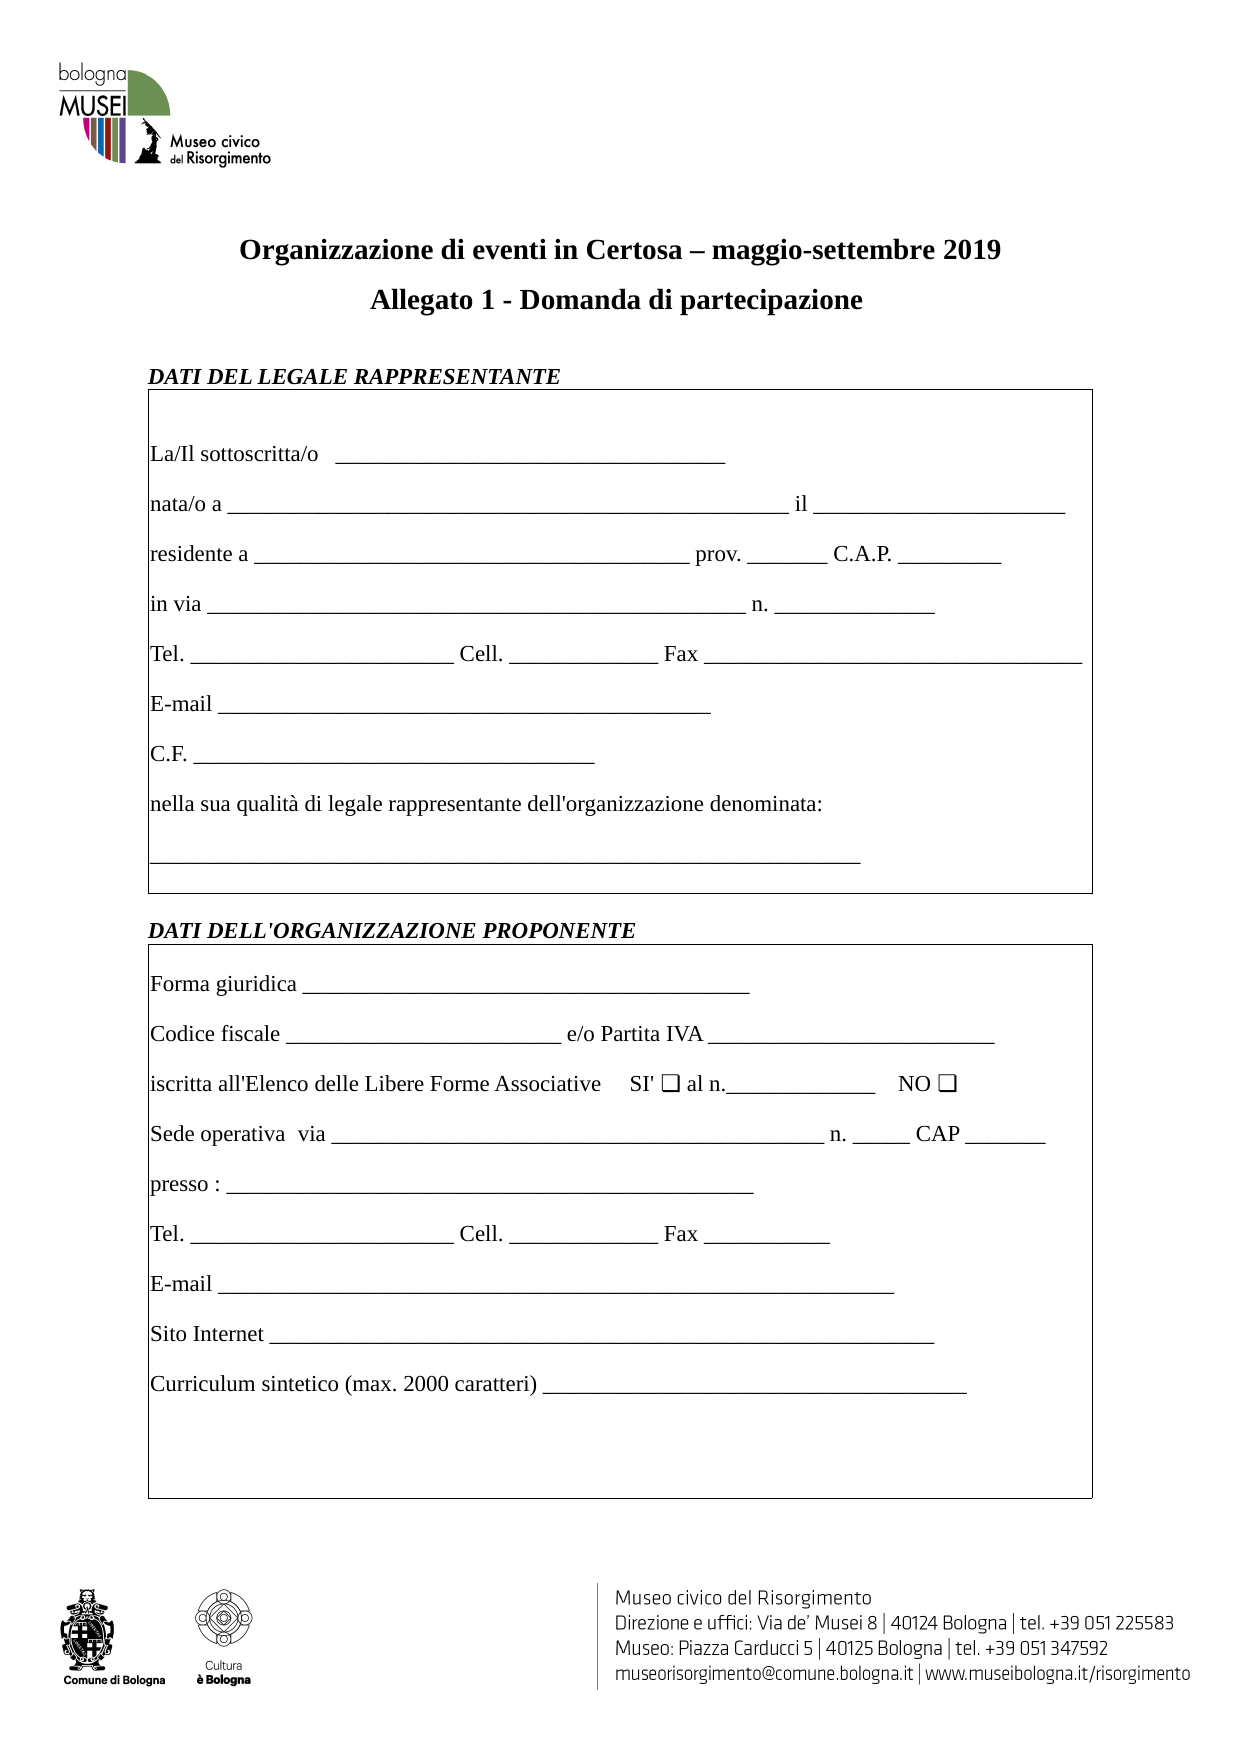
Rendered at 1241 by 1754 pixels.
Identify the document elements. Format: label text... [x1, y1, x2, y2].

text presso : ______________________________________________ [149, 1169, 1092, 1196]
text Sito Internet __________________________________________________________ [149, 1319, 1092, 1346]
picture [0, 1559, 1241, 1743]
text Forma giuridica _______________________________________ [149, 969, 1092, 996]
text iscritta all'Elenco delle Libere Forme Associative SI' ❏ al n._____________ NO ❏ [149, 1069, 1092, 1096]
text Codice fiscale ________________________ e/o Partita IVA _________________________ [149, 1019, 1092, 1046]
text DATI DELL'ORGANIZZAZIONE PROPONENTE [148, 919, 1092, 944]
text nata/o a _________________________________________________ il ______________________ [149, 489, 1092, 516]
text Tel. _______________________ Cell. _____________ Fax ___________ [149, 1219, 1092, 1246]
text Organizzazione di eventi in Certosa – maggio-settembre 2019 [148, 239, 1092, 264]
text Tel. _______________________ Cell. _____________ Fax _________________________________ [149, 639, 1092, 666]
text E-mail ___________________________________________________________ [149, 1269, 1092, 1296]
text DATI DEL LEGALE RAPPRESENTANTE [148, 364, 1092, 389]
text Sede operativa via ___________________________________________ n. _____ CAP _______ [149, 1119, 1092, 1146]
text nella sua qualità di legale rappresentante dell'organizzazione denominata: [149, 789, 1092, 816]
text E-mail ___________________________________________ [149, 689, 1092, 716]
text residente a ______________________________________ prov. _______ C.A.P. _________ [149, 539, 1092, 566]
picture [0, 0, 1241, 195]
text Allegato 1 - Domanda di partecipazione [148, 289, 1092, 314]
text Curriculum sintetico (max. 2000 caratteri) _____________________________________ [149, 1369, 1092, 1396]
text La/Il sottoscritta/o __________________________________ [149, 439, 1092, 466]
text in via _______________________________________________ n. ______________ [149, 589, 1092, 616]
text ______________________________________________________________ [149, 839, 1092, 866]
text C.F. ___________________________________ [149, 739, 1092, 766]
